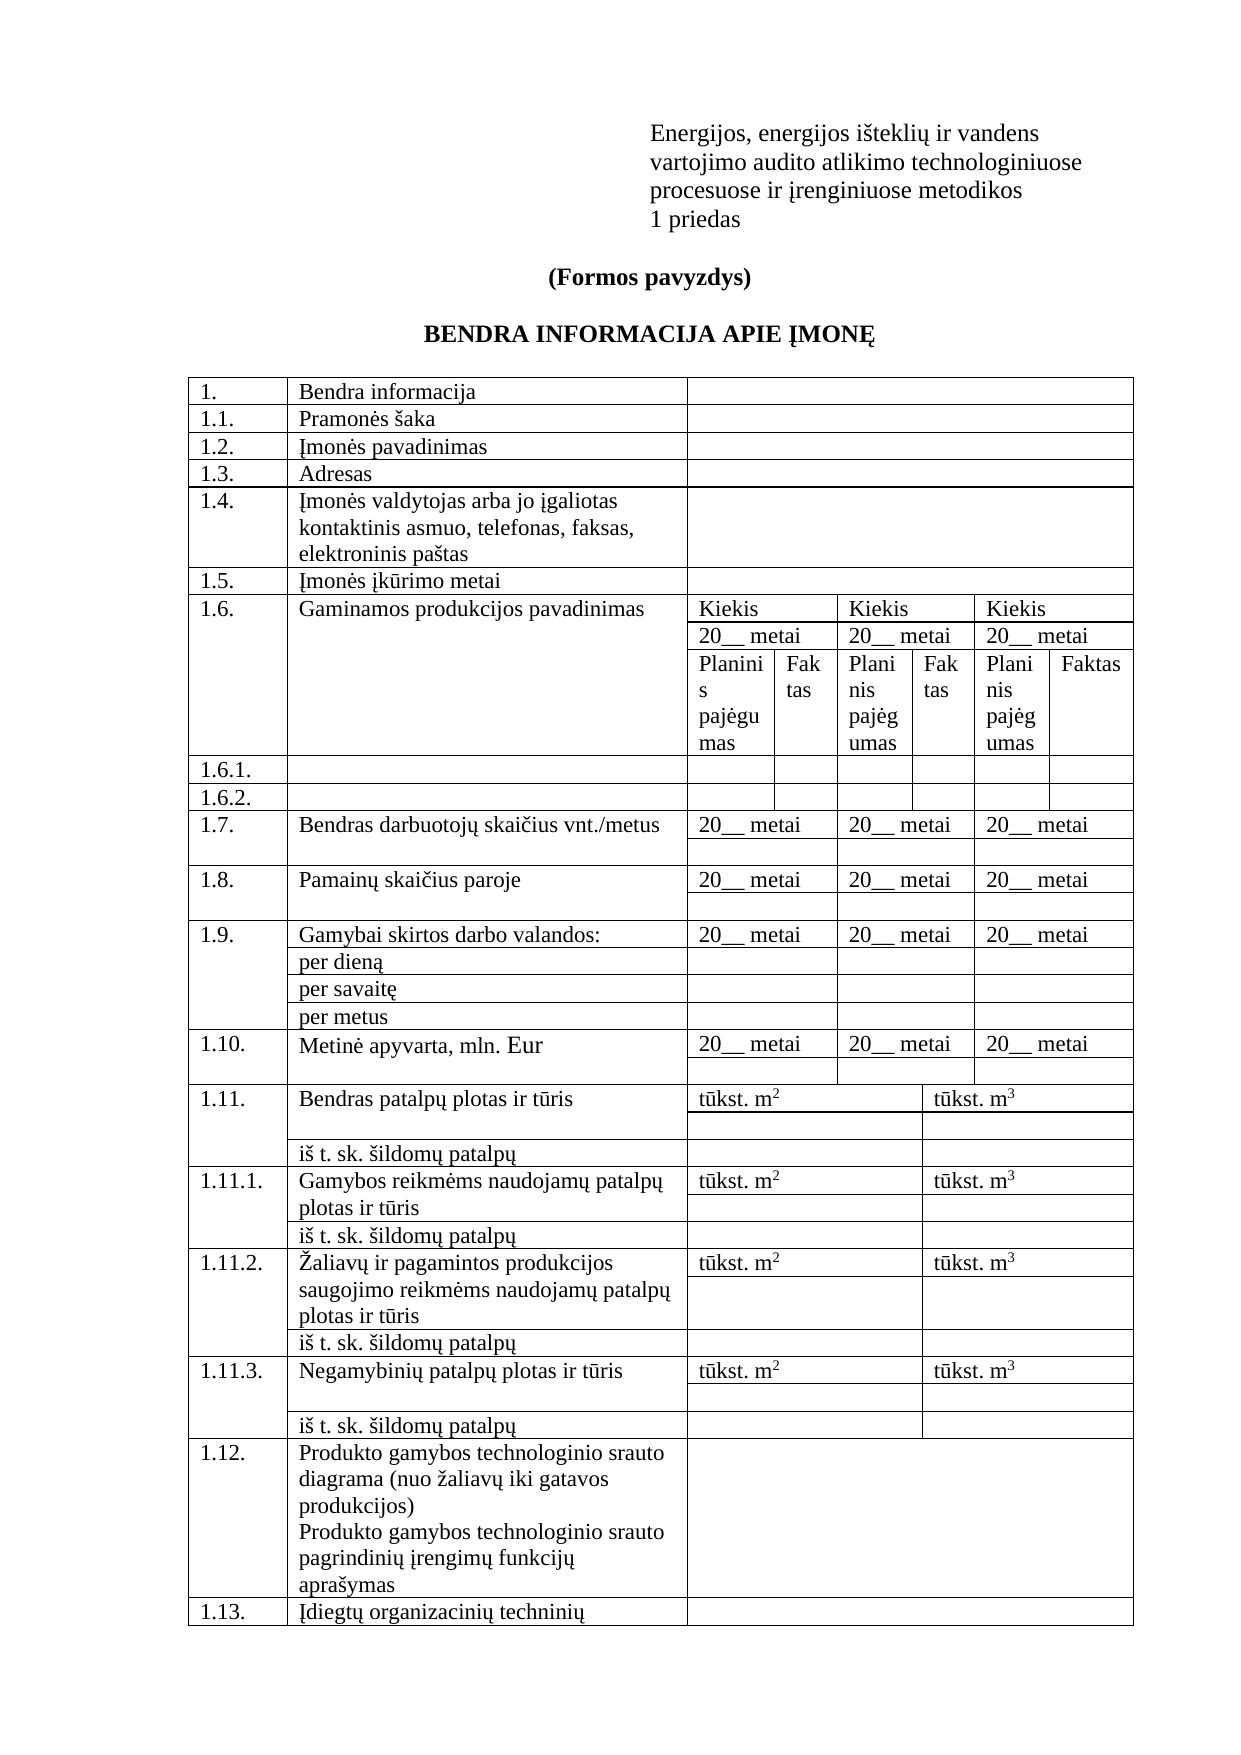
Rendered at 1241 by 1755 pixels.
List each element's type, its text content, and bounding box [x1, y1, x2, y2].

table_cell iš t. sk. šildomų patalpų [288, 1330, 687, 1356]
table_cell [923, 1195, 1133, 1221]
table_cell [838, 756, 912, 783]
table_cell [688, 1058, 837, 1084]
table_cell 1.12. [189, 1439, 287, 1597]
table_cell [923, 1113, 1133, 1139]
table_cell [688, 1195, 922, 1221]
text vartojimo audito atlikimo technologiniuose [649, 147, 1122, 176]
table_cell Negamybinių patalpų plotas ir tūris [288, 1357, 687, 1411]
table_cell [688, 1598, 1133, 1624]
table_cell iš t. sk. šildomų patalpų [288, 1140, 687, 1166]
table_cell tūkst. m2 [688, 1085, 922, 1111]
table_cell 1.7. [189, 811, 287, 865]
table_cell Faktas [775, 650, 837, 755]
table_cell 20__ metai [975, 866, 1133, 892]
text BENDRA INFORMACIJA APIE ĮMONĘ [177, 319, 1122, 348]
table_cell Įmonės valdytojas arba jo įgaliotas kontaktinis asmuo, telefonas, faksas, elektroninis paštas [288, 488, 687, 567]
table_cell Faktas [1050, 650, 1133, 755]
table_cell Planinis pajėgumas [838, 650, 912, 755]
table_cell [923, 1412, 1133, 1438]
table_cell [688, 405, 1133, 432]
table_cell [688, 839, 837, 865]
table_cell Pamainų skaičius paroje [288, 866, 687, 919]
table_cell 20__ metai [838, 866, 974, 892]
table_cell [975, 1003, 1133, 1029]
table_cell [688, 460, 1133, 486]
table_cell iš t. sk. šildomų patalpų [288, 1412, 687, 1438]
table_cell tūkst. m3 [923, 1167, 1133, 1193]
table_cell Planinis pajėgumas [975, 650, 1049, 755]
table_cell 1.11.3. [189, 1357, 287, 1438]
table_cell Gamybos reikmėms naudojamų patalpų plotas ir tūris [288, 1167, 687, 1221]
table_cell 1.10. [189, 1030, 287, 1084]
table_cell [923, 1384, 1133, 1411]
text procesuose ir įrenginiuose metodikos [649, 176, 1122, 204]
table_cell [838, 975, 974, 1002]
table_cell [688, 948, 837, 974]
table_cell [975, 756, 1049, 783]
table_cell [913, 756, 974, 783]
table_cell 20__ metai [688, 866, 837, 892]
table_cell [688, 1140, 922, 1166]
table_cell 20__ metai [838, 921, 974, 947]
table_cell [688, 1439, 1133, 1597]
table_cell 1.11. [189, 1085, 287, 1166]
table_cell [923, 1330, 1133, 1356]
table_cell Kiekis [838, 595, 974, 621]
table_cell Faktas [913, 650, 974, 755]
table_cell 20__ metai [838, 623, 974, 649]
table_cell [688, 1222, 922, 1248]
table_cell 1.8. [189, 866, 287, 919]
table_cell 20__ metai [838, 811, 974, 837]
table_cell [688, 1384, 922, 1411]
text (Formos pavyzdys) [177, 262, 1122, 291]
table_cell tūkst. m3 [923, 1357, 1133, 1383]
table_cell tūkst. m2 [688, 1167, 922, 1193]
table_cell [975, 948, 1133, 974]
table_cell Įmonės pavadinimas [288, 433, 687, 459]
table_cell 1.4. [189, 488, 287, 567]
table_cell [688, 488, 1133, 567]
table_cell per metus [288, 1003, 687, 1029]
table_cell 20__ metai [688, 811, 837, 837]
text Energijos, energijos išteklių ir vandens [650, 118, 1122, 147]
table_cell [688, 1277, 922, 1328]
table_cell [288, 756, 687, 783]
table_cell Adresas [288, 460, 687, 486]
table_cell [288, 784, 687, 810]
table_cell 1.6.2. [189, 784, 287, 810]
table_cell [688, 1412, 922, 1438]
table_cell [923, 1222, 1133, 1248]
table_cell 20__ metai [688, 623, 837, 649]
table_cell [923, 1140, 1133, 1166]
table_cell [1050, 784, 1133, 810]
table_cell 1.9. [189, 921, 287, 1029]
table_cell [838, 1058, 974, 1084]
table_cell 1.11.1. [189, 1167, 287, 1248]
table_cell [688, 1330, 922, 1356]
table_cell Žaliavų ir pagamintos produkcijos saugojimo reikmėms naudojamų patalpų plotas ir tūris [288, 1249, 687, 1328]
table_cell [775, 784, 837, 810]
table_cell 1.6.1. [189, 756, 287, 783]
table_cell 20__ metai [838, 1030, 974, 1057]
table_cell per savaitę [288, 975, 687, 1002]
table_cell Įdiegtų organizacinių techninių [288, 1598, 687, 1624]
table_cell 1.6. [189, 595, 287, 755]
table_cell [923, 1277, 1133, 1328]
table_cell Bendras patalpų plotas ir tūris [288, 1085, 687, 1139]
table_cell [975, 893, 1133, 919]
text 1 priedas [649, 204, 1122, 233]
table_cell 20__ metai [975, 623, 1133, 649]
table_cell 1.2. [189, 433, 287, 459]
table_cell 1.13. [189, 1598, 287, 1624]
table_cell [838, 839, 974, 865]
table_header Bendra informacija [288, 378, 687, 404]
table_cell tūkst. m3 [923, 1249, 1133, 1276]
table_cell [688, 1113, 922, 1139]
table_cell [688, 433, 1133, 459]
table_cell Kiekis [688, 595, 837, 621]
table_cell Planinis pajėgumas [688, 650, 774, 755]
table_cell 1.11.2. [189, 1249, 287, 1356]
table_cell 20__ metai [688, 1030, 837, 1057]
table_cell 20__ metai [975, 921, 1133, 947]
table_cell [775, 756, 837, 783]
table_cell [975, 839, 1133, 865]
table_cell [688, 893, 837, 919]
table_cell 1.1. [189, 405, 287, 432]
table_cell Kiekis [975, 595, 1133, 621]
table_cell [1050, 756, 1133, 783]
table_cell 20__ metai [975, 811, 1133, 837]
table_cell [913, 784, 974, 810]
table_cell Gaminamos produkcijos pavadinimas [288, 595, 687, 755]
table_cell 20__ metai [688, 921, 837, 947]
table_cell [688, 975, 837, 1002]
table_cell 1.3. [189, 460, 287, 486]
table_cell tūkst. m3 [923, 1085, 1133, 1111]
table_cell [688, 756, 774, 783]
table_cell [688, 568, 1133, 594]
table_cell [838, 948, 974, 974]
table_cell [688, 784, 774, 810]
table_cell [838, 1003, 974, 1029]
table_cell Įmonės įkūrimo metai [288, 568, 687, 594]
table_cell [838, 893, 974, 919]
table_cell tūkst. m2 [688, 1357, 922, 1383]
table_cell [975, 975, 1133, 1002]
table_cell Metinė apyvarta, mln. Eur [288, 1030, 687, 1084]
table_cell tūkst. m2 [688, 1249, 922, 1276]
table_cell 20__ metai [975, 1030, 1133, 1057]
table_cell [975, 784, 1049, 810]
table_cell [688, 1003, 837, 1029]
table_cell [975, 1058, 1133, 1084]
table_cell Bendras darbuotojų skaičius vnt./metus [288, 811, 687, 865]
table_cell 1.5. [189, 568, 287, 594]
table_cell Pramonės šaka [288, 405, 687, 432]
table_cell Gamybai skirtos darbo valandos: [288, 921, 687, 947]
table_cell iš t. sk. šildomų patalpų [288, 1222, 687, 1248]
table_cell [838, 784, 912, 810]
table_header 1. [189, 378, 287, 404]
table_cell Produkto gamybos technologinio srauto diagrama (nuo žaliavų iki gatavos produkcijos) Produkto gamybos technologinio srauto pagrindinių įrengimų funkcijų aprašymas [288, 1439, 687, 1597]
table_cell per dieną [288, 948, 687, 974]
table_header [688, 378, 1133, 404]
